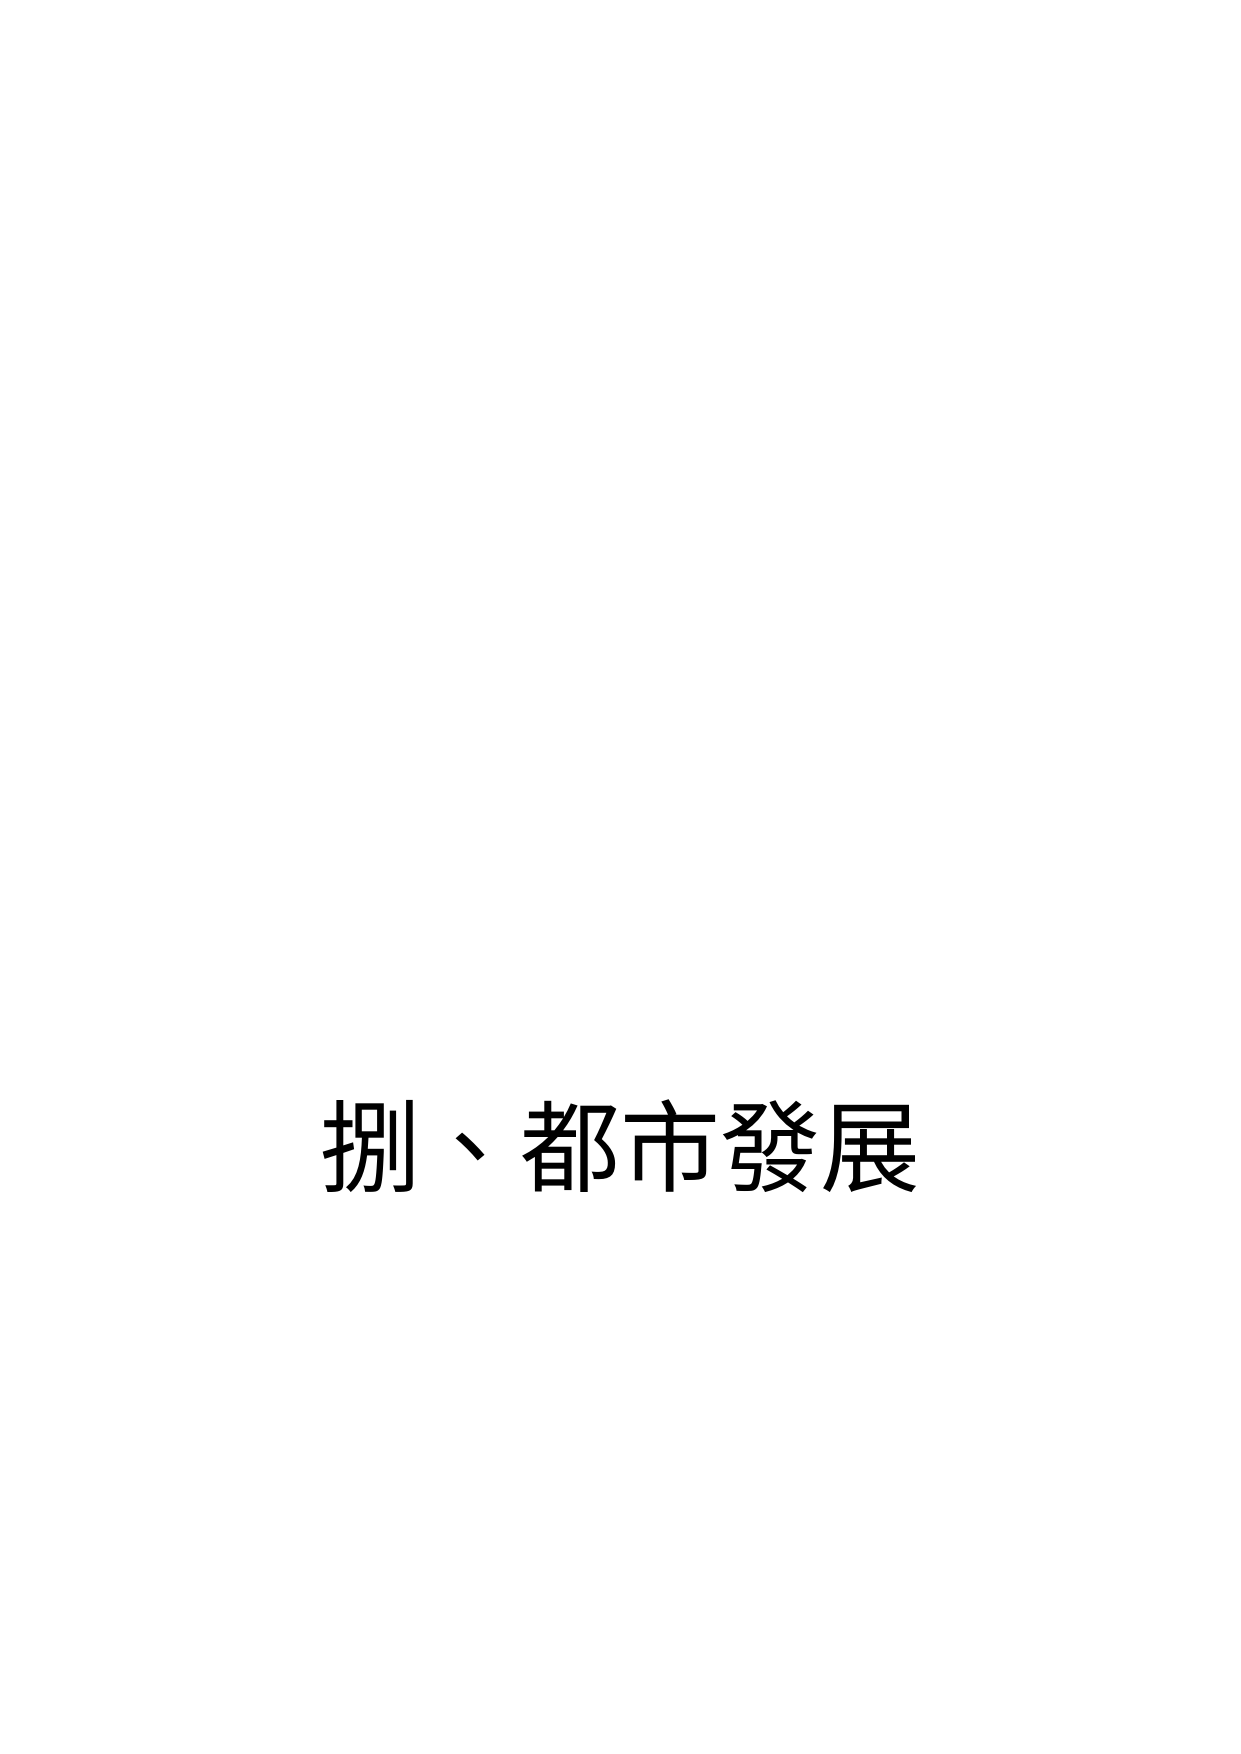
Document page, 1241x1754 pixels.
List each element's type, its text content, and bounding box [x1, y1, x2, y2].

text 捌、都市發展 [148, 1069, 1092, 1213]
